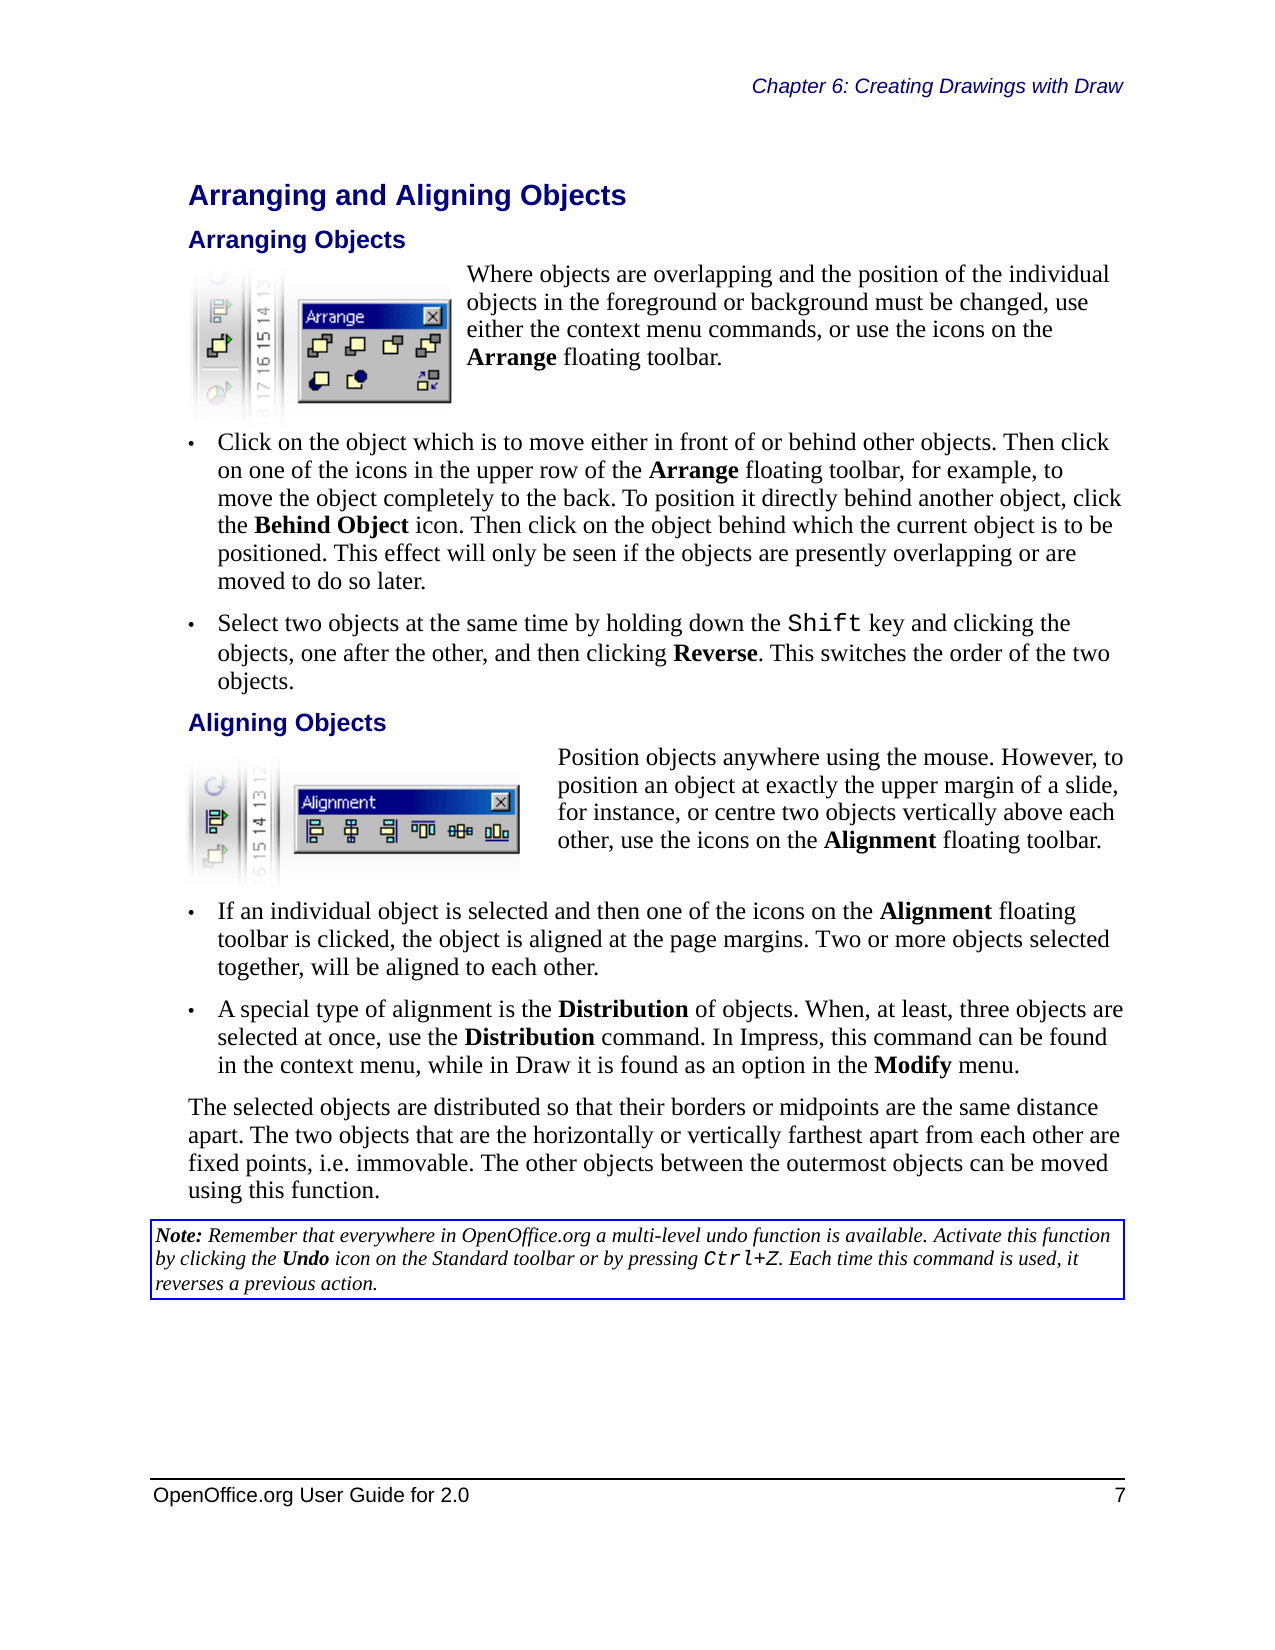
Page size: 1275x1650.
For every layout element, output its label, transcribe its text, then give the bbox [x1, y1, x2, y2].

picture [190, 269, 452, 427]
subtitle Aligning Objects [188, 709, 1125, 737]
picture [186, 757, 520, 887]
text Note: Remember that everywhere in OpenOffice.org a multi-level undo function is available. Activate this function by clicking the Undo icon on the Standard toolbar or by pressing Ctrl+Z. Each time this command is used, it reverses a previous action. [152, 1221, 1123, 1298]
text Where objects are overlapping and the position of the individual objects in the foreground or background must be changed, use either the context menu commands, or use the icons on the Arrange floating toolbar. [188, 260, 1125, 371]
list Select two objects at the same time by holding down the Shift key and clicking the objects, one after the other, and then clicking Reverse. This switches the order of the two objects. [188, 609, 1125, 694]
list If an individual object is selected and then one of the icons on the Alignment floating toolbar is clicked, the object is aligned at the page margins. Two or more objects selected together, will be aligned to each other. [188, 897, 1125, 981]
list A special type of alignment is the Distribution of objects. When, at least, three objects are selected at once, use the Distribution command. In Impress, this command can be found in the context menu, while in Draw it is found as an option in the Modify menu. [188, 995, 1125, 1078]
text The selected objects are distributed so that their borders or midpoints are the same distance apart. The two objects that are the horizontally or vertically farthest apart from each other are fixed points, i.e. immovable. The other objects between the outermost objects can be moved using this function. [188, 1093, 1125, 1204]
subtitle Arranging and Aligning Objects [188, 179, 1125, 211]
subtitle Arranging Objects [188, 226, 1125, 254]
text Position objects anywhere using the mouse. However, to position an object at exactly the upper margin of a slide, for instance, or centre two objects vertically above each other, use the icons on the Alignment floating toolbar. [188, 743, 1125, 854]
list Click on the object which is to move either in front of or behind other objects. Then click on one of the icons in the upper row of the Arrange floating toolbar, for example, to move the object completely to the back. To position it directly behind another object, click the Behind Object icon. Then click on the object behind which the current object is to be positioned. This effect will only be seen if the objects are presently overlapping or are moved to do so later. [188, 428, 1125, 594]
